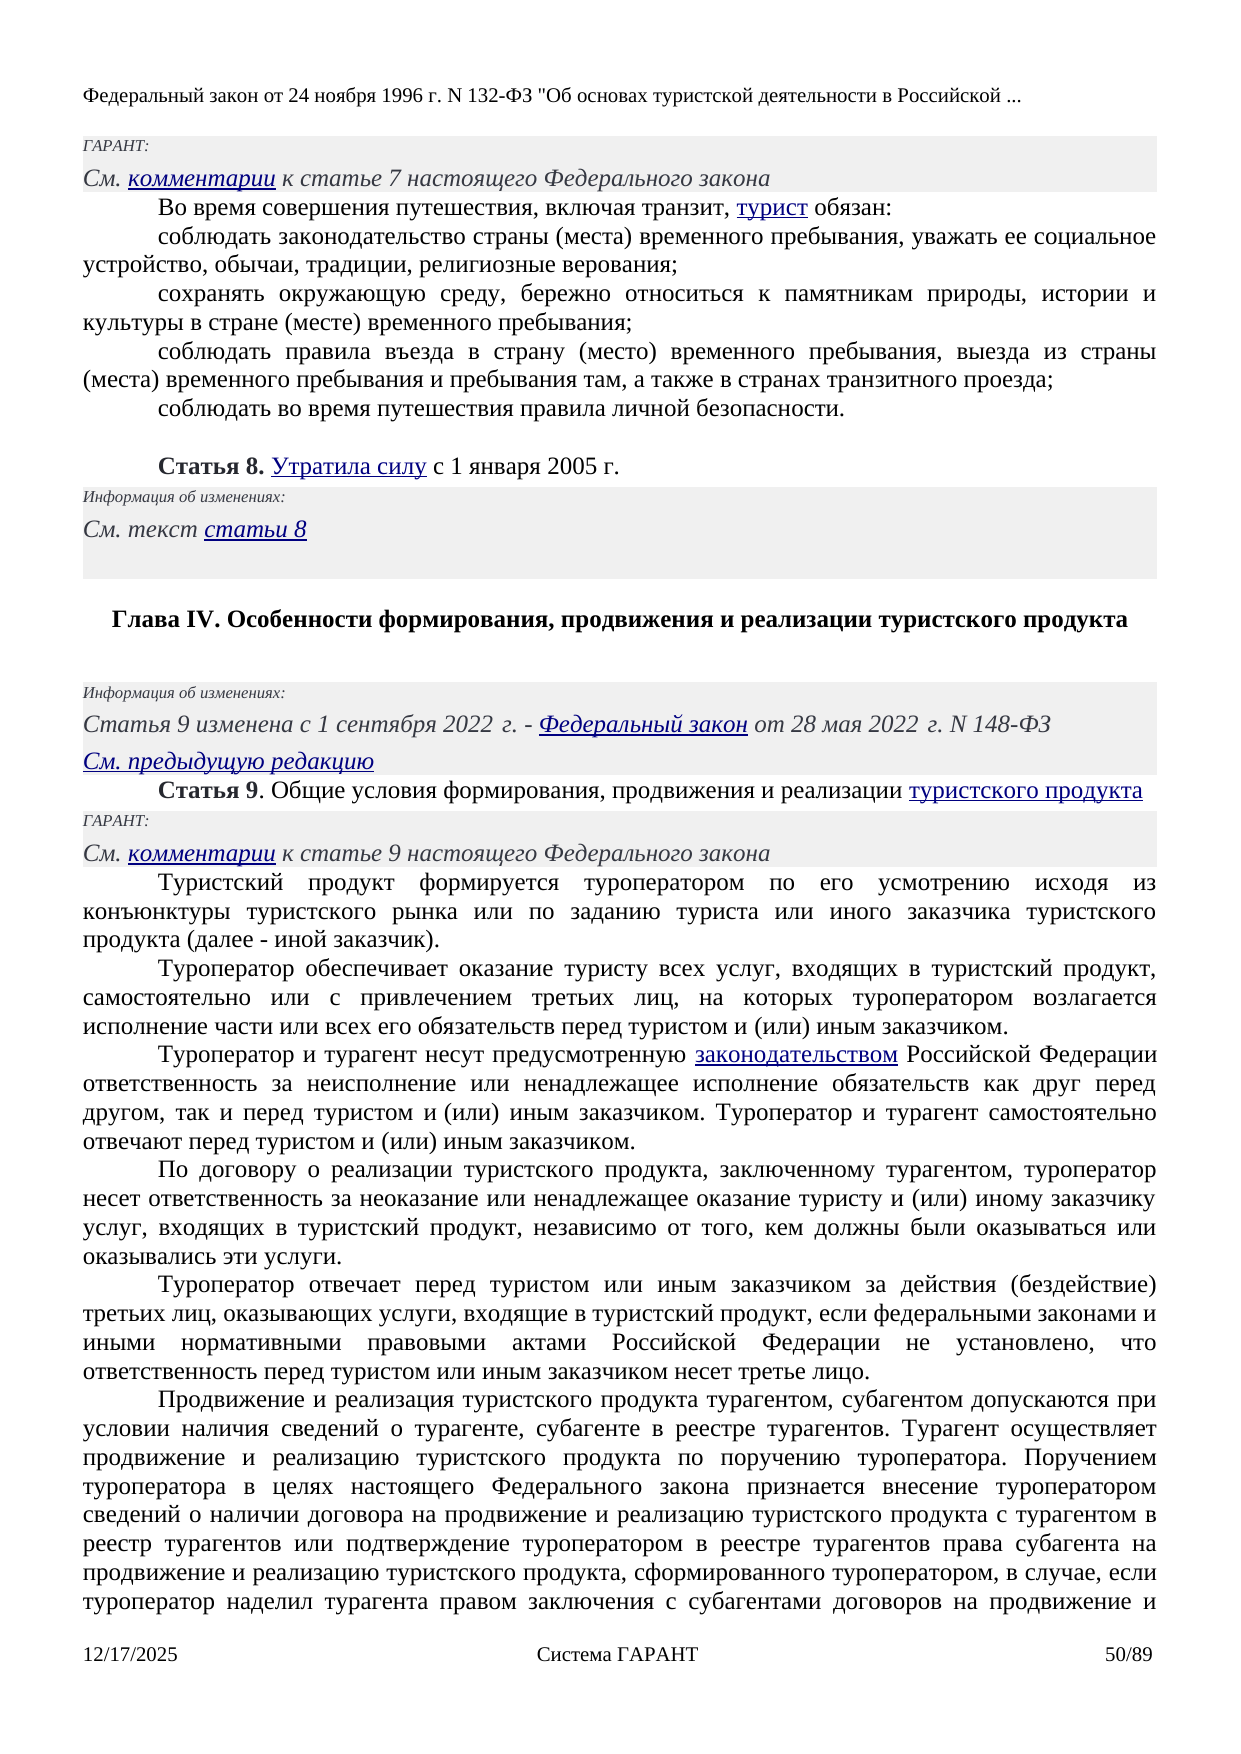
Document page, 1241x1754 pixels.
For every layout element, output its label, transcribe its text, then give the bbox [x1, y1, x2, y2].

text См. комментарии к статье 7 настоящего Федерального закона [773, 163, 1157, 192]
text ГАРАНТ: [151, 811, 1157, 830]
subtitle Глава IV. Особенности формирования, продвижения и реализации туристского продукта [83, 604, 1157, 633]
text Статья 9 изменена с 1 сентября 2022 г. - Федеральный закон от 28 мая 2022 г. N 148-ФЗ [1053, 709, 1157, 738]
text Туристский продукт формируется туроператором по его усмотрению исходя из конъюнктуры туристского рынка или по заданию туриста или иного заказчика туристского продукта (далее - иной заказчик). [83, 867, 1157, 953]
text См. текст статьи 8 [309, 514, 1157, 543]
text Статья 8. Утратила силу с 1 января 2005 г. [158, 451, 1157, 479]
text соблюдать правила въезда в страну (место) временного пребывания, выезда из страны (места) временного пребывания и пребывания там, а также в странах транзитного проезда; [83, 336, 1157, 393]
text сохранять окружающую среду, бережно относиться к памятникам природы, истории и культуры в стране (месте) временного пребывания; [83, 278, 1157, 336]
text ГАРАНТ: [151, 136, 1157, 155]
text По договору о реализации туристского продукта, заключенному турагентом, туроператор несет ответственность за неоказание или ненадлежащее оказание туристу и (или) иному заказчику услуг, входящих в туристский продукт, независимо от того, кем должны были оказываться или оказывались эти услуги. [83, 1154, 1157, 1269]
text Статья 9. Общие условия формирования, продвижения и реализации туристского продукта [158, 775, 1157, 803]
text См. предыдущую редакцию [377, 746, 1157, 775]
text Во время совершения путешествия, включая транзит, турист обязан: [83, 192, 1157, 221]
text соблюдать законодательство страны (места) временного пребывания, уважать ее социальное устройство, обычаи, традиции, религиозные верования; [83, 221, 1157, 278]
text Продвижение и реализация туристского продукта турагентом, субагентом допускаются при условии наличия сведений о турагенте, субагенте в реестре турагентов. Турагент осуществляет продвижение и реализацию туристского продукта по поручению туроператора. Поручением туроператора в целях настоящего Федерального закона признается внесение туроператором сведений о наличии договора на продвижение и реализацию туристского продукта с турагентом в реестр турагентов или подтверждение туроператором в реестре турагентов права субагента на продвижение и реализацию туристского продукта, сформированного туроператором, в случае, если туроператор наделил турагента правом заключения с субагентами договоров на продвижение и [83, 1384, 1157, 1614]
text Информация об изменениях: [83, 682, 1157, 702]
text Информация об изменениях: [287, 487, 1157, 506]
text Туроператор и турагент несут предусмотренную законодательством Российской Федерации ответственность за неисполнение или ненадлежащее исполнение обязательств как друг перед другом, так и перед туристом и (или) иным заказчиком. Туроператор и турагент самостоятельно отвечают перед туристом и (или) иным заказчиком. [83, 1039, 1157, 1154]
text См. комментарии к статье 9 настоящего Федерального закона [773, 838, 1157, 867]
text Туроператор обеспечивает оказание туристу всех услуг, входящих в туристский продукт, самостоятельно или с привлечением третьих лиц, на которых туроператором возлагается исполнение части или всех его обязательств перед туристом и (или) иным заказчиком. [83, 953, 1157, 1039]
text соблюдать во время путешествия правила личной безопасности. [83, 393, 1157, 422]
text Туроператор отвечает перед туристом или иным заказчиком за действия (бездействие) третьих лиц, оказывающих услуги, входящие в туристский продукт, если федеральными законами и иными нормативными правовыми актами Российской Федерации не установлено, что ответственность перед туристом или иным заказчиком несет третье лицо. [83, 1269, 1157, 1384]
